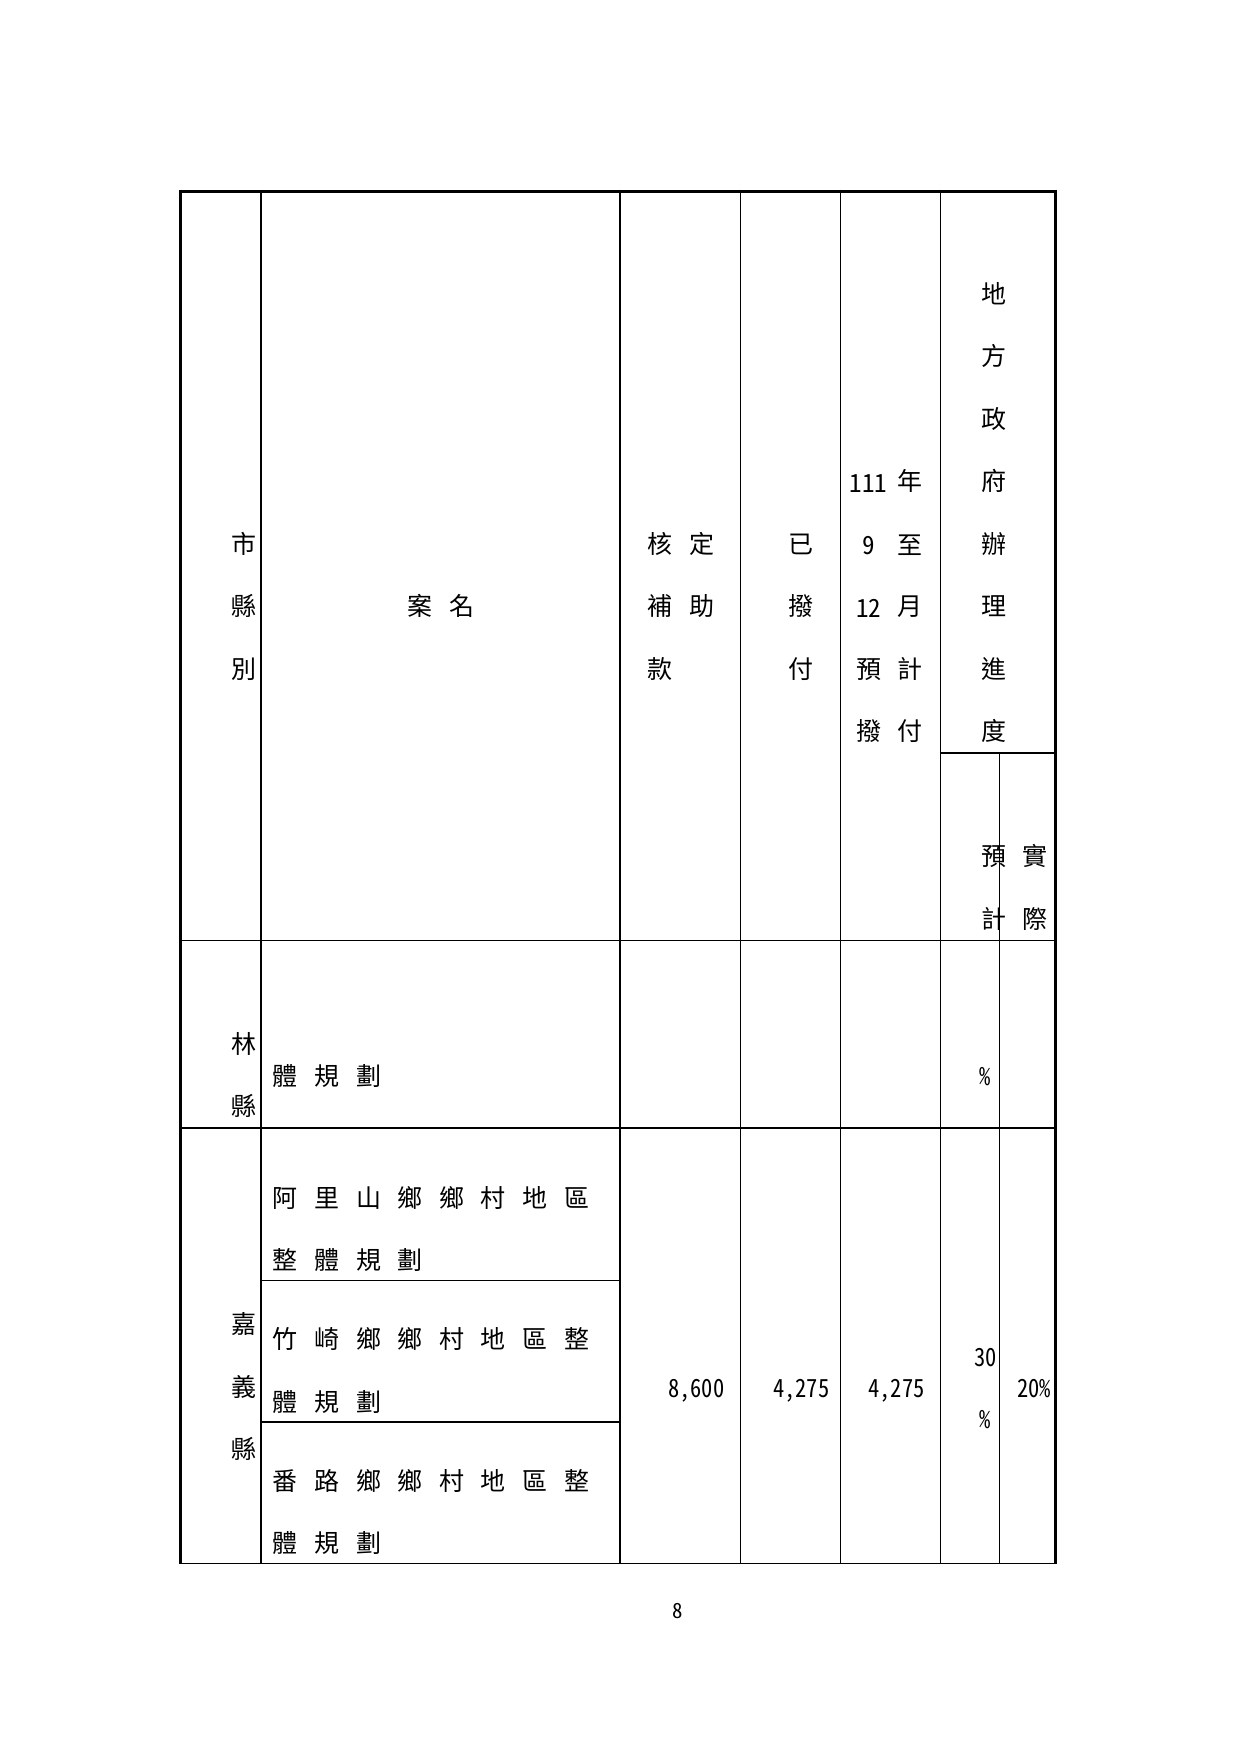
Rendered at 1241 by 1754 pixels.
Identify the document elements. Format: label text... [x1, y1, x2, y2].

table_cell 4,275 [741, 1129, 840, 1562]
table_header 核定補助款 [621, 193, 740, 939]
table_cell [841, 941, 940, 1127]
table_cell 30% [941, 1129, 999, 1562]
table_cell 8,600 [621, 1129, 740, 1562]
table_cell 體規劃 [262, 941, 619, 1127]
table_cell 20% [1000, 1129, 1054, 1562]
table_cell [741, 941, 840, 1127]
table_cell 實際 [1000, 754, 1054, 939]
table_header 已撥付 [741, 193, 840, 939]
table_cell % [941, 941, 999, 1127]
table_header 地方政府辦理進度 [941, 193, 1054, 752]
table_cell 嘉義縣 [182, 1129, 260, 1562]
table_cell [621, 941, 740, 1127]
table_header 111年9至12月預計撥付 [841, 193, 940, 939]
table_cell 番路鄉鄉村地區整體規劃 [262, 1423, 619, 1562]
table_cell 竹崎鄉鄉村地區整體規劃 [262, 1281, 619, 1421]
table_cell 林縣 [182, 941, 260, 1127]
table_header 市縣別 [182, 193, 260, 939]
table_cell 阿里山鄉鄉村地區整體規劃 [262, 1129, 619, 1279]
table_cell [1000, 941, 1054, 1127]
table_header 案名 [262, 193, 619, 939]
table_cell 4,275 [841, 1129, 940, 1562]
table_cell 預計 [941, 754, 999, 939]
